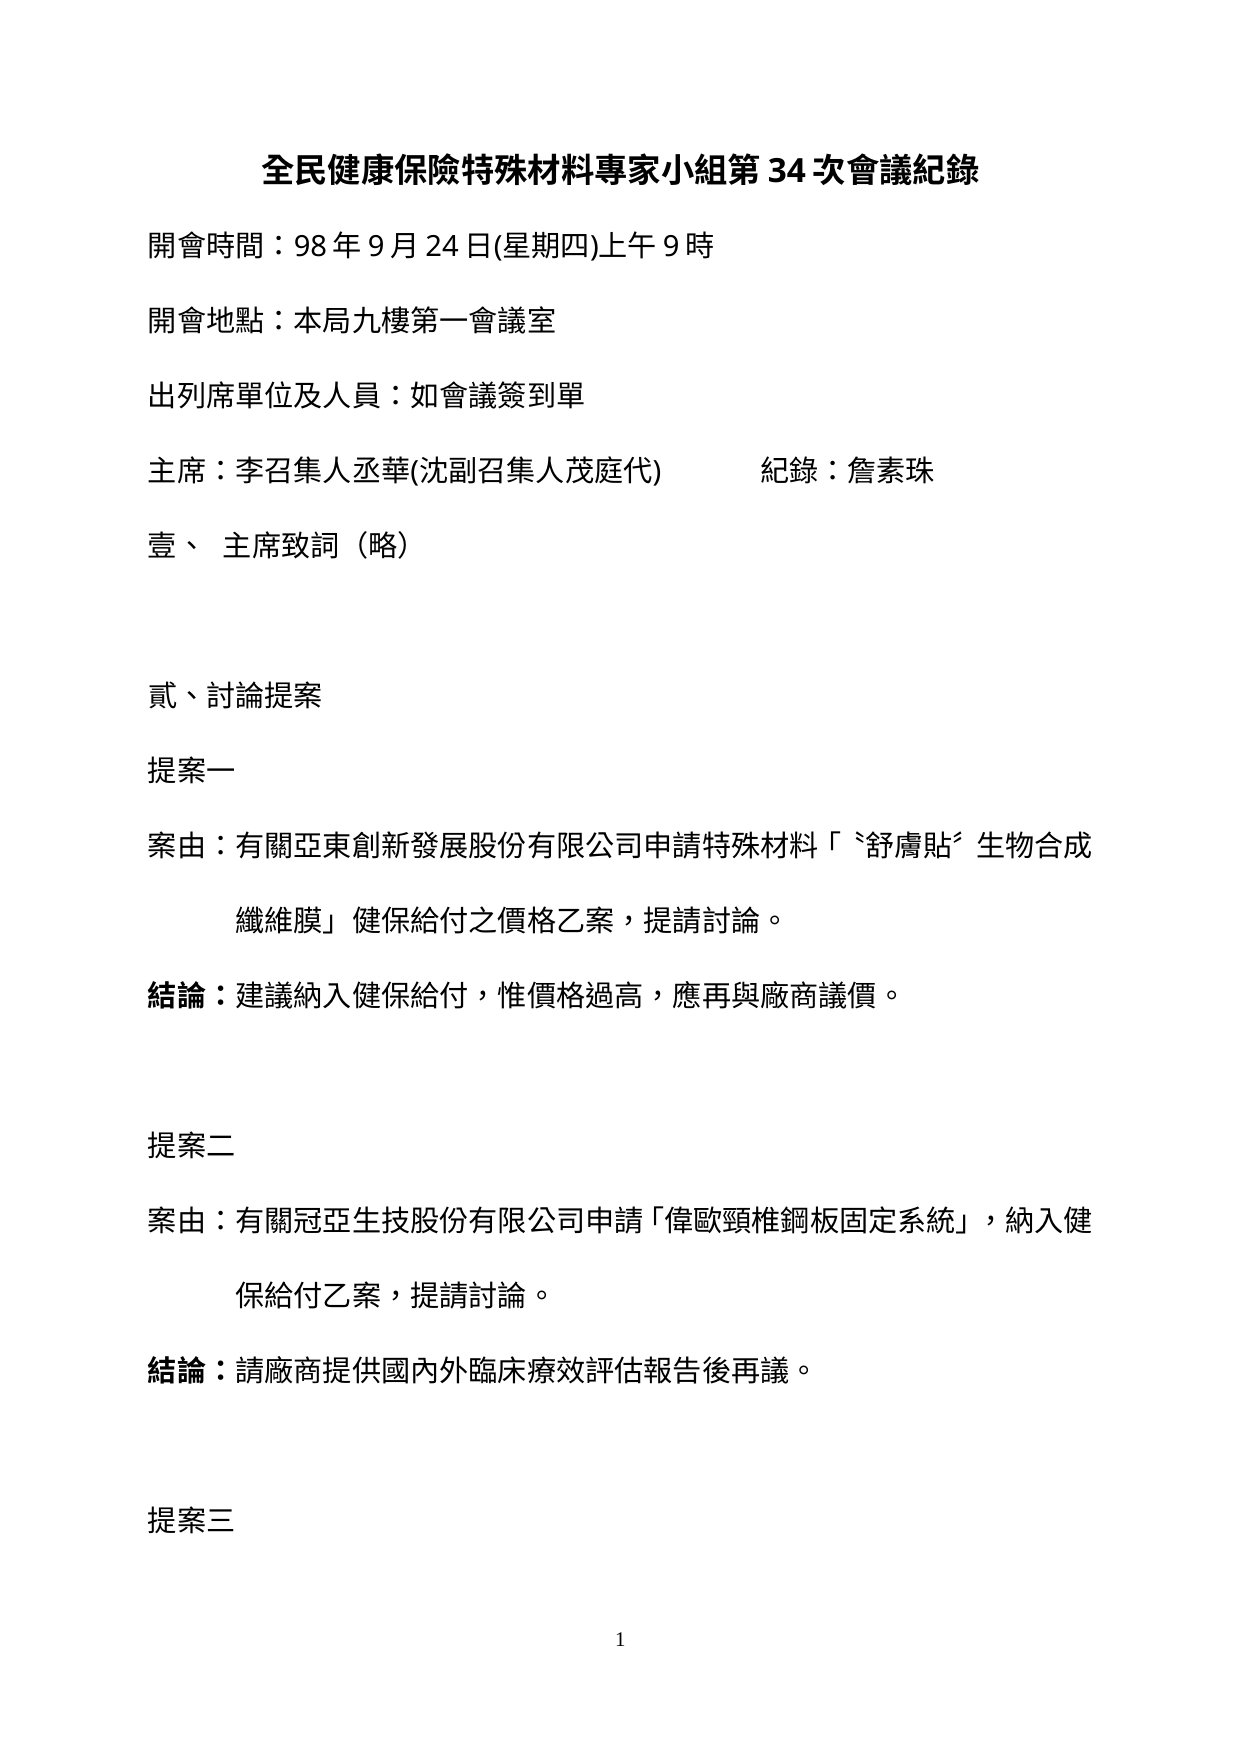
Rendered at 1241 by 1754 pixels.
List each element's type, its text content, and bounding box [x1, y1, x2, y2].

text 提案一 [148, 731, 1092, 806]
text 案由：有關亞東創新發展股份有限公司申請特殊材料「〝舒膚貼〞生物合成纖維膜」健保給付之價格乙案，提請討論。 [148, 806, 1092, 956]
text 結論：請廠商提供國內外臨床療效評估報告後再議。 [148, 1331, 1092, 1406]
text 全民健康保險特殊材料專家小組第34次會議紀錄 [148, 131, 1092, 206]
text 開會地點：本局九樓第一會議室 [148, 281, 1092, 356]
text 貳、討論提案 [148, 656, 1092, 731]
text 案由：有關冠亞生技股份有限公司申請「偉歐頸椎鋼板固定系統」，納入健保給付乙案，提請討論。 [148, 1181, 1092, 1331]
text 提案三 [148, 1481, 1092, 1556]
text 主席：李召集人丞華(沈副召集人茂庭代) 紀錄：詹素珠 [148, 431, 1092, 506]
text 結論：建議納入健保給付，惟價格過高，應再與廠商議價。 [148, 956, 1092, 1031]
list 主席致詞（略） [148, 506, 1092, 581]
text 出列席單位及人員：如會議簽到單 [148, 356, 1092, 431]
text 提案二 [148, 1106, 1092, 1181]
text 開會時間：98年9月24日(星期四)上午9時 [148, 206, 1092, 281]
